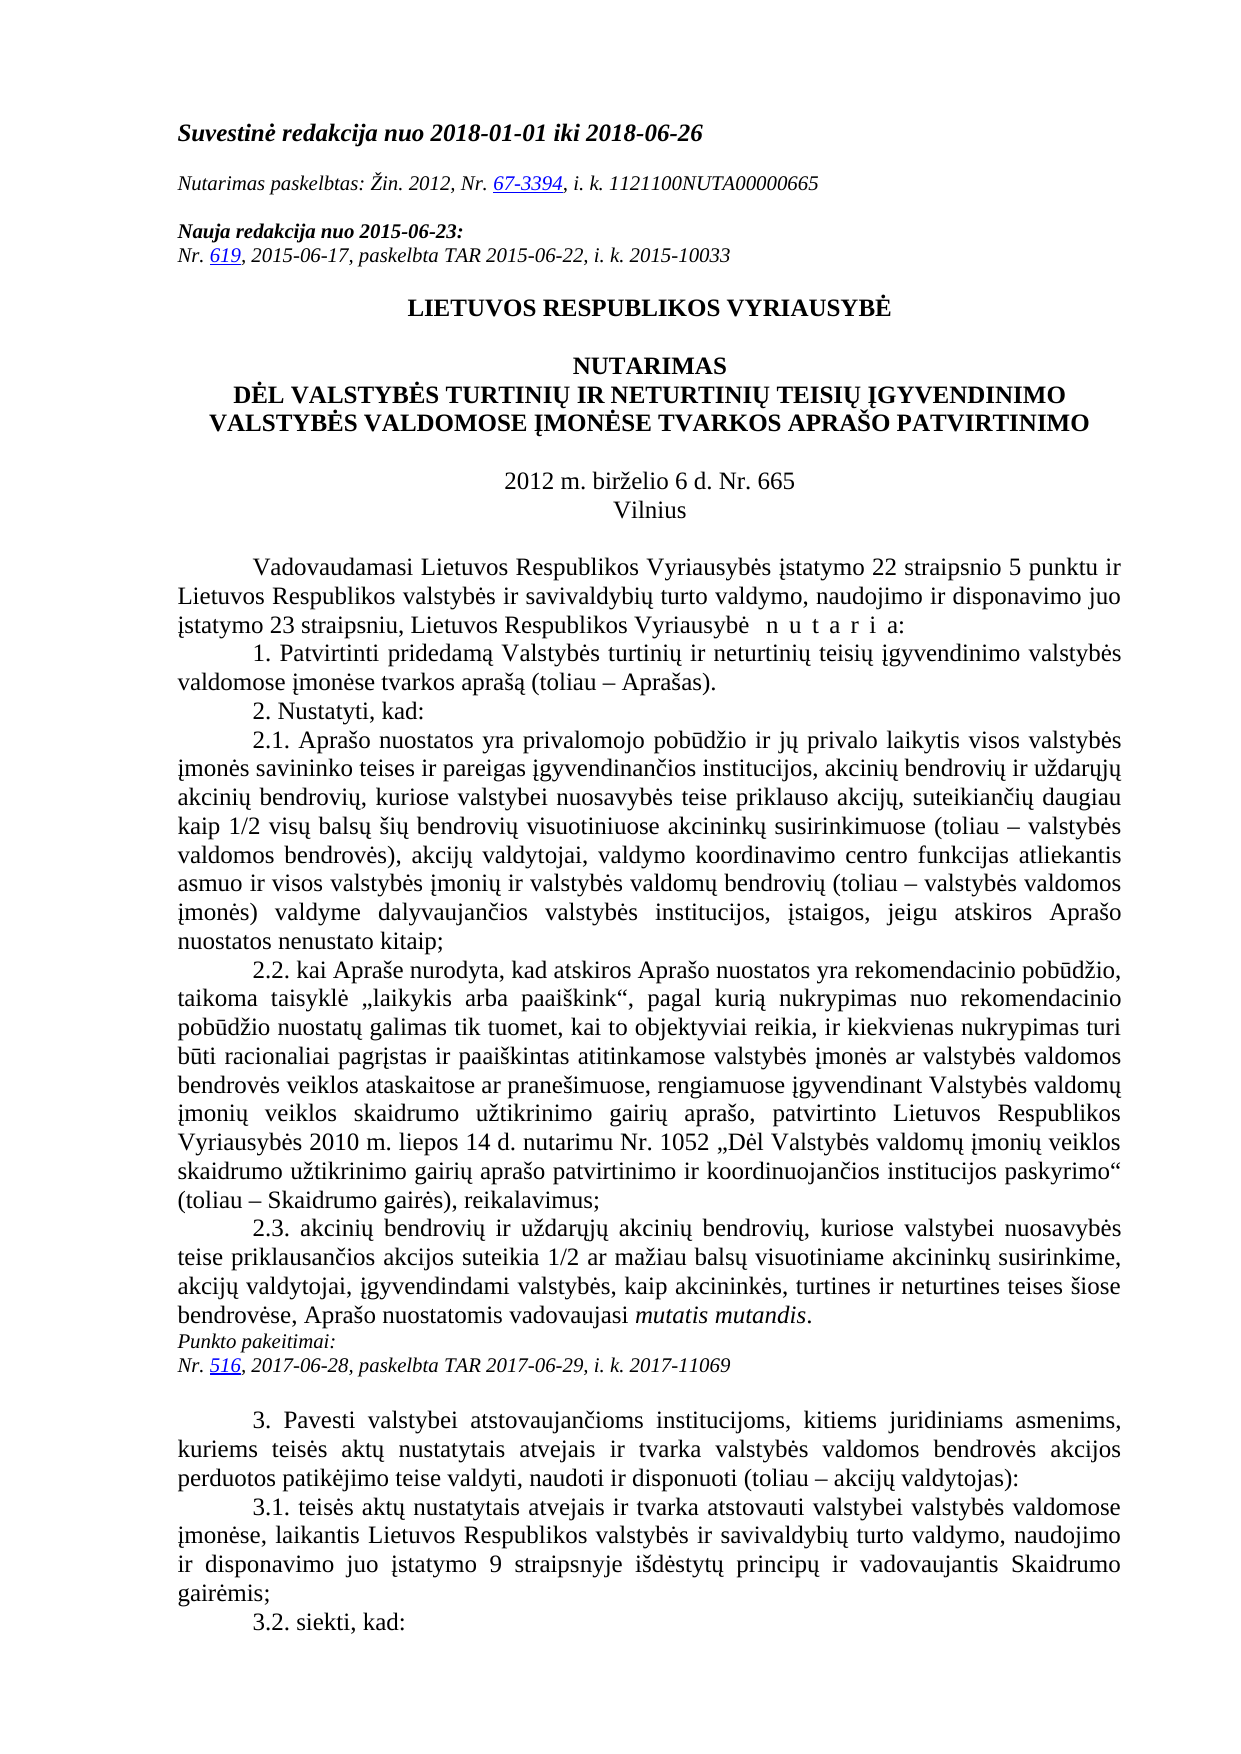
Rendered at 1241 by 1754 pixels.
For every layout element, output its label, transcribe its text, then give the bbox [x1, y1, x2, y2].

text 2.2. kai Apraše nurodyta, kad atskiros Aprašo nuostatos yra rekomendacinio pobūdžio, taikoma taisyklė „laikykis arba paaiškink“, pagal kurią nukrypimas nuo rekomendacinio pobūdžio nuostatų galimas tik tuomet, kai to objektyviai reikia, ir kiekvienas nukrypimas turi būti racionaliai pagrįstas ir paaiškintas atitinkamose valstybės įmonės ar valstybės valdomos bendrovės veiklos ataskaitose ar pranešimuose, rengiamuose įgyvendinant Valstybės valdomų įmonių veiklos skaidrumo užtikrinimo gairių aprašo, patvirtinto Lietuvos Respublikos Vyriausybės 2010 m. liepos 14 d. nutarimu Nr. 1052 „Dėl Valstybės valdomų įmonių veiklos skaidrumo užtikrinimo gairių aprašo patvirtinimo ir koordinuojančios institucijos paskyrimo“ (toliau – Skaidrumo gairės), reikalavimus; [177, 955, 1122, 1213]
text Nr. 516, 2017-06-28, paskelbta TAR 2017-06-29, i. k. 2017-11069 [177, 1353, 1122, 1377]
text 2.1. Aprašo nuostatos yra privalomojo pobūdžio ir jų privalo laikytis visos valstybės įmonės savininko teises ir pareigas įgyvendinančios institucijos, akcinių bendrovių ir uždarųjų akcinių bendrovių, kuriose valstybei nuosavybės teise priklauso akcijų, suteikiančių daugiau kaip 1/2 visų balsų šių bendrovių visuotiniuose akcininkų susirinkimuose (toliau – valstybės valdomos bendrovės), akcijų valdytojai, valdymo koordinavimo centro funkcijas atliekantis asmuo ir visos valstybės įmonių ir valstybės valdomų bendrovių (toliau – valstybės valdomos įmonės) valdyme dalyvaujančios valstybės institucijos, įstaigos, jeigu atskiros Aprašo nuostatos nenustato kitaip; [177, 725, 1122, 955]
text Vadovaudamasi Lietuvos Respublikos Vyriausybės įstatymo 22 straipsnio 5 punktu ir Lietuvos Respublikos valstybės ir savivaldybių turto valdymo, naudojimo ir disponavimo juo įstatymo 23 straipsniu, Lietuvos Respublikos Vyriausybė nutaria: [177, 552, 1122, 638]
text 1. Patvirtinti pridedamą Valstybės turtinių ir neturtinių teisių įgyvendinimo valstybės valdomose įmonėse tvarkos aprašą (toliau – Aprašas). [177, 638, 1122, 696]
text 3.1. teisės aktų nustatytais atvejais ir tvarka atstovauti valstybei valstybės valdomose įmonėse, laikantis Lietuvos Respublikos valstybės ir savivaldybių turto valdymo, naudojimo ir disponavimo juo įstatymo 9 straipsnyje išdėstytų principų ir vadovaujantis Skaidrumo gairėmis; [177, 1492, 1122, 1607]
text 3.2. siekti, kad: [177, 1607, 1122, 1635]
text Nr. 619, 2015-06-17, paskelbta TAR 2015-06-22, i. k. 2015-10033 [177, 243, 1122, 267]
text Suvestinė redakcija nuo 2018-01-01 iki 2018-06-26 [177, 118, 1122, 147]
text Nauja redakcija nuo 2015-06-23: [177, 219, 1122, 243]
text 2. Nustatyti, kad: [177, 696, 1122, 725]
text 2012 m. birželio 6 d. Nr. 665 [177, 466, 1122, 495]
text DĖL VALSTYBĖS TURTINIŲ IR NETURTINIŲ TEISIŲ ĮGYVENDINIMO VALSTYBĖS VALDOMOSE ĮMONĖSE TVARKOS APRAŠO PATVIRTINIMO [177, 380, 1122, 437]
text nutarimas [177, 351, 1122, 380]
text Vilnius [177, 495, 1122, 523]
text Lietuvos Respublikos Vyriausybė [177, 293, 1122, 322]
text Punkto pakeitimai: [177, 1328, 1122, 1353]
text Nutarimas paskelbtas: Žin. 2012, Nr. 67-3394, i. k. 1121100NUTA00000665 [177, 171, 1122, 195]
text 3. Pavesti valstybei atstovaujančioms institucijoms, kitiems juridiniams asmenims, kuriems teisės aktų nustatytais atvejais ir tvarka valstybės valdomos bendrovės akcijos perduotos patikėjimo teise valdyti, naudoti ir disponuoti (toliau – akcijų valdytojas): [177, 1405, 1122, 1492]
text 2.3. akcinių bendrovių ir uždarųjų akcinių bendrovių, kuriose valstybei nuosavybės teise priklausančios akcijos suteikia 1/2 ar mažiau balsų visuotiniame akcininkų susirinkime, akcijų valdytojai, įgyvendindami valstybės, kaip akcininkės, turtines ir neturtines teises šiose bendrovėse, Aprašo nuostatomis vadovaujasi mutatis mutandis. [177, 1213, 1122, 1328]
